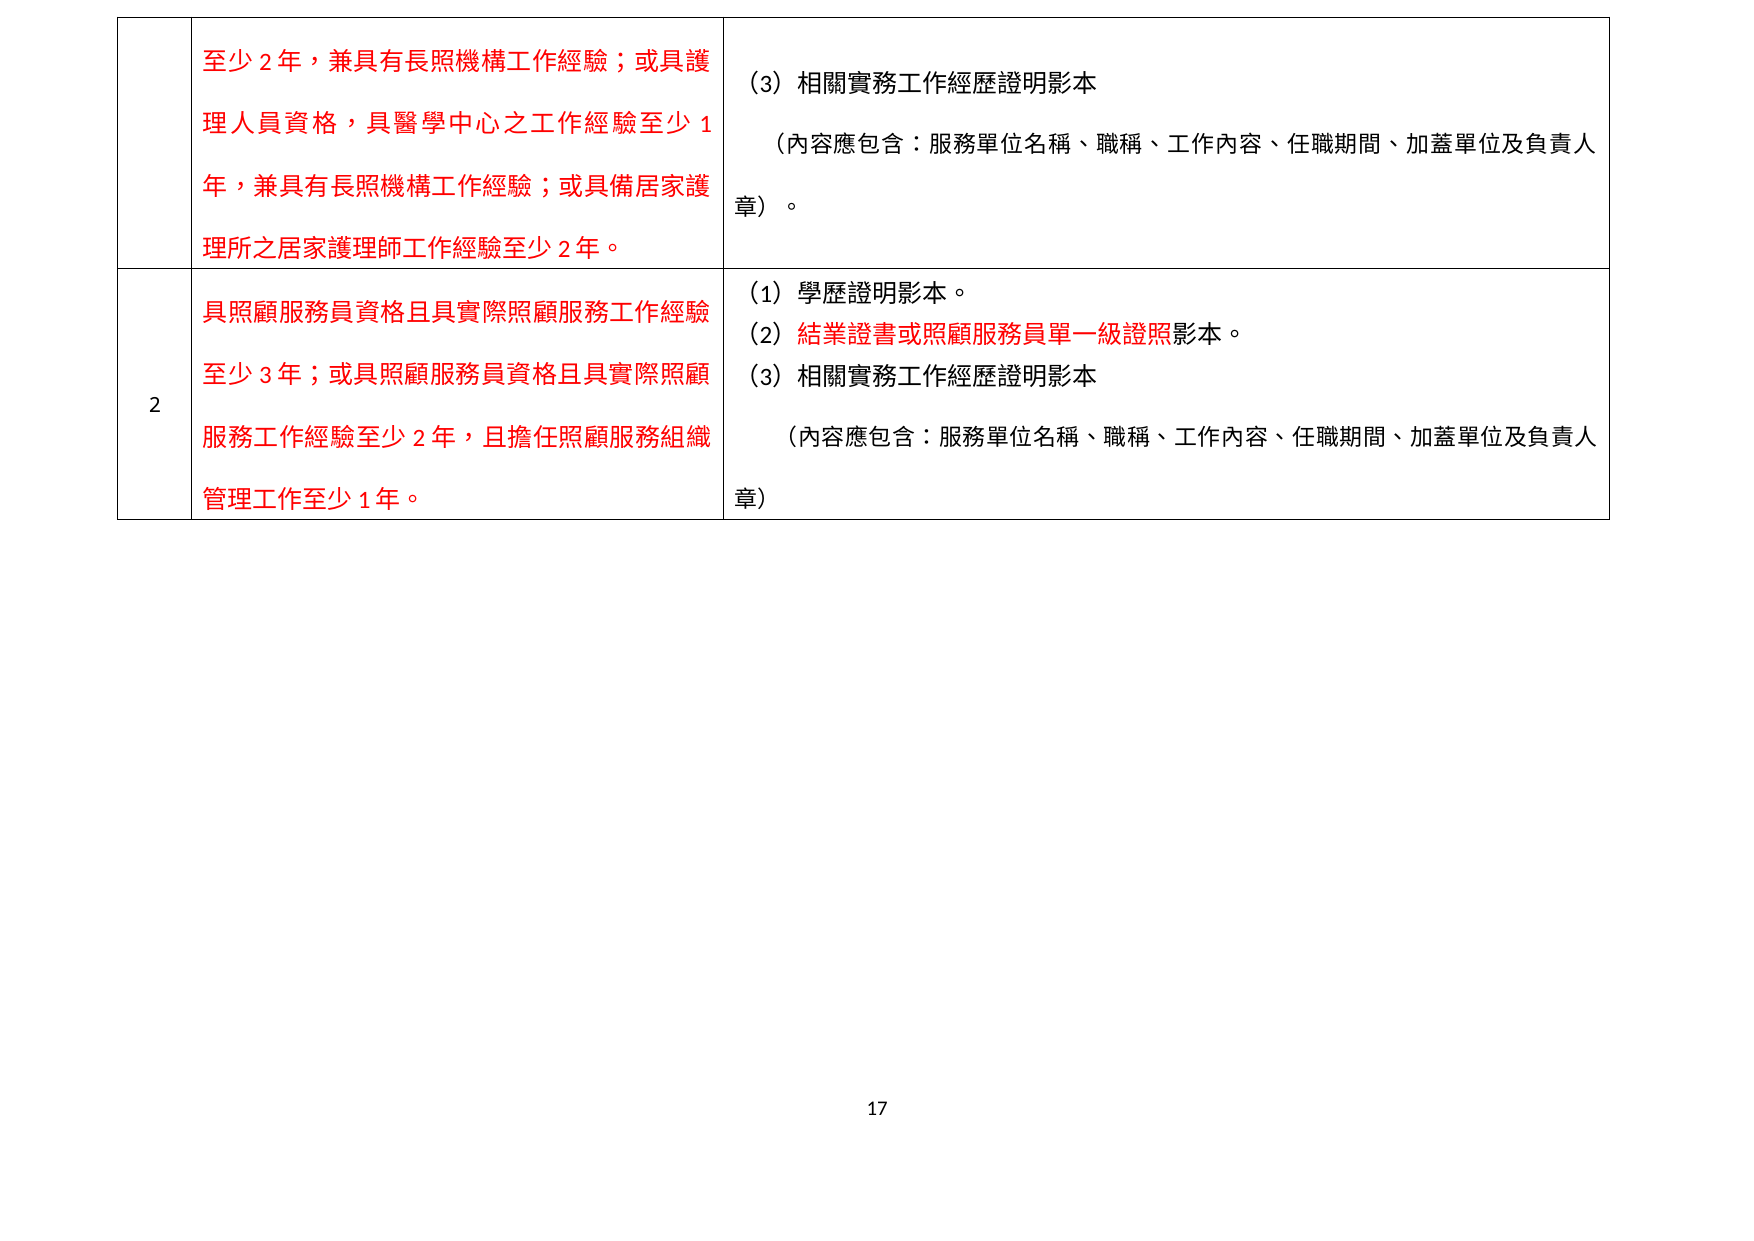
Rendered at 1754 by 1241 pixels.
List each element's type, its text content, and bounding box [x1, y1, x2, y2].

table_cell 具照顧服務員資格且具實際照顧服務工作經驗至少3年；或具照顧服務員資格且具實際照顧服務工作經驗至少2年，且擔任照顧服務組織管理工作至少1年。 [192, 269, 723, 519]
table_cell （1）學歷證明影本。 （2）結業證書或照顧服務員單一級證照影本。 （3）相關實務工作經歷證明影本 （內容應包含：服務單位名稱、職稱、工作內容、任職期間、加蓋單位及負責人章） [724, 269, 1609, 519]
table_cell 至少2年，兼具有長照機構工作經驗；或具護理人員資格，具醫學中心之工作經驗至少1年，兼具有長照機構工作經驗；或具備居家護理所之居家護理師工作經驗至少2年。 [192, 18, 723, 268]
table_cell 2 [118, 269, 191, 519]
table_cell （3）相關實務工作經歷證明影本 （內容應包含：服務單位名稱、職稱、工作內容、任職期間、加蓋單位及負責人章）。 [724, 18, 1609, 268]
table_cell [118, 18, 191, 268]
